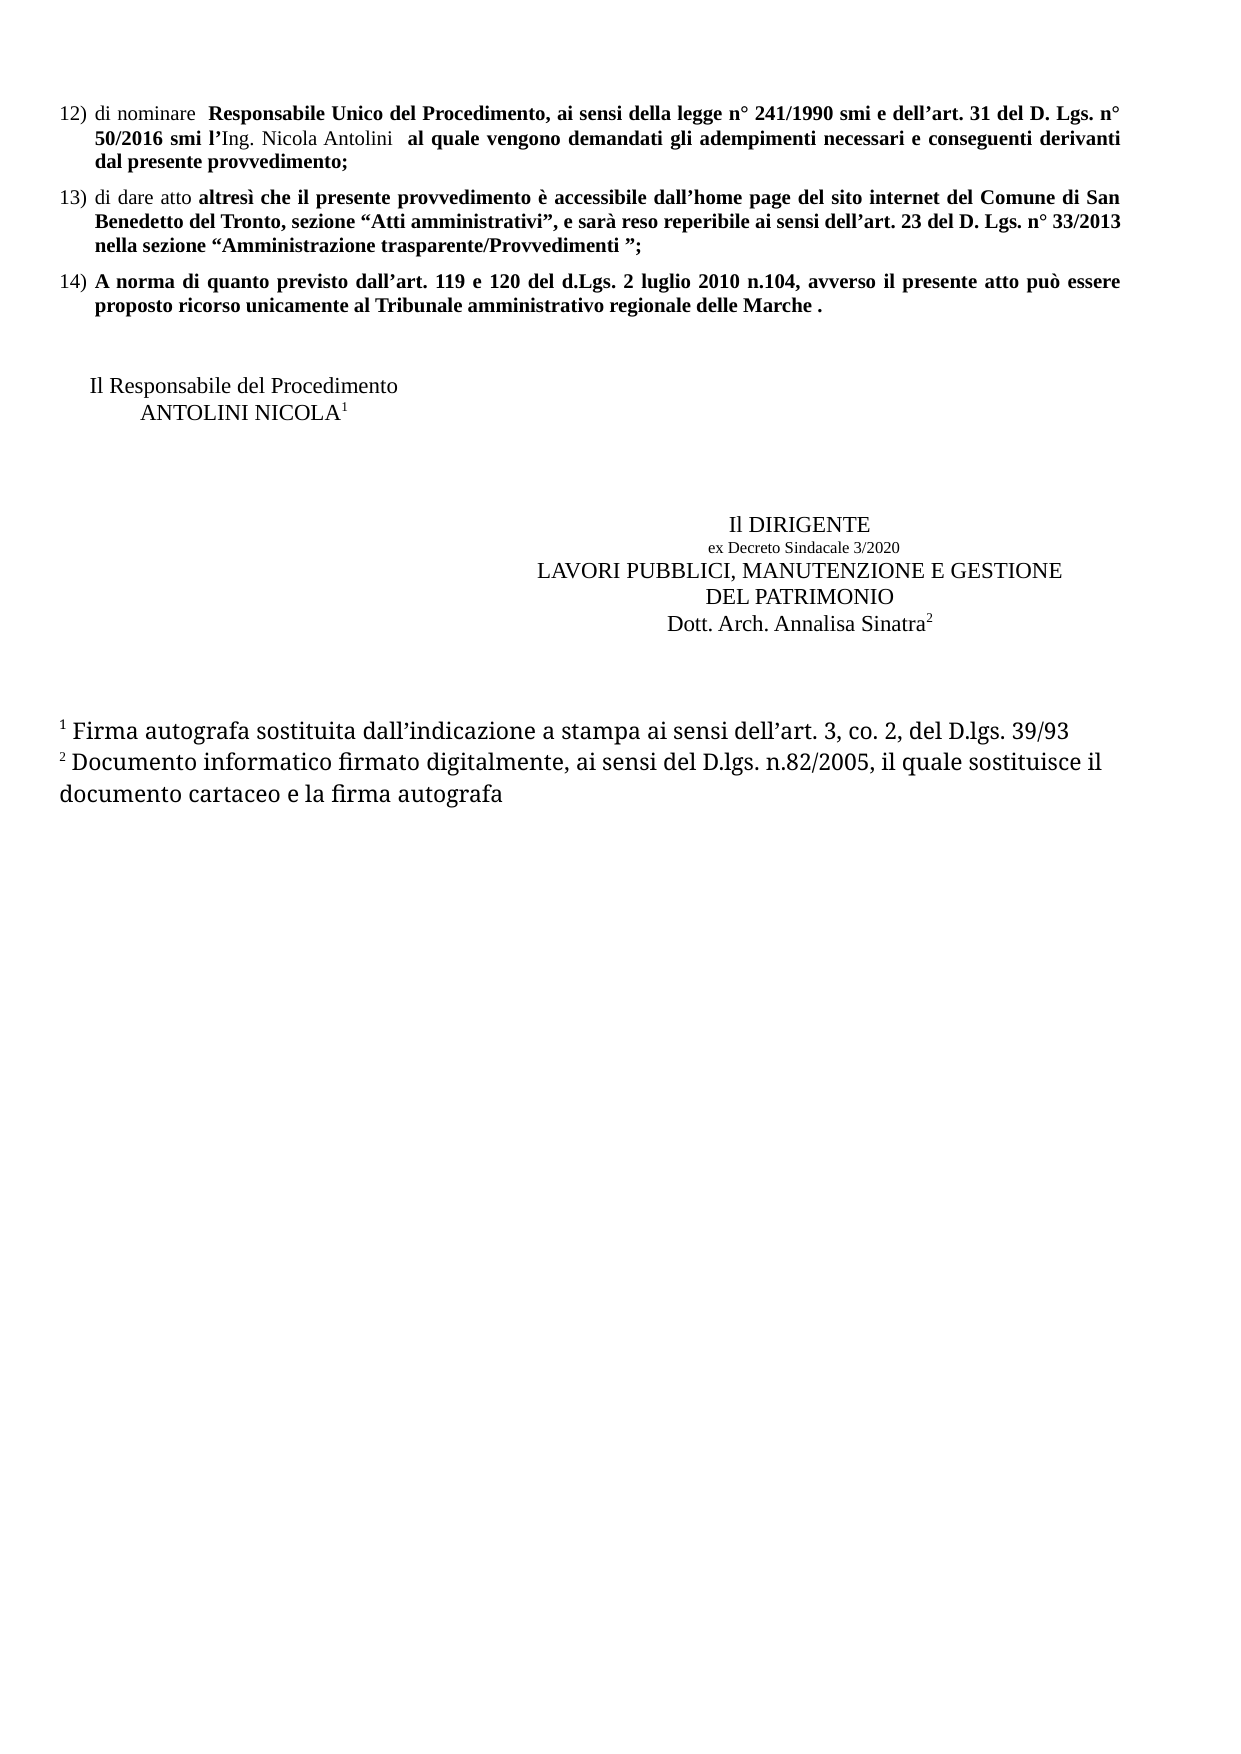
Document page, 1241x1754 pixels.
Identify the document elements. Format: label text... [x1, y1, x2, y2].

text 1 Firma autografa sostituita dall’indicazione a stampa ai sensi dell’art. 3, co. 2, del D.lgs. 39/93 [59, 715, 1122, 746]
table_cell Dott. Arch. Annalisa Sinatra2 [509, 610, 1090, 636]
table_cell LAVORI PUBBLICI, MANUTENZIONE E GESTIONE DEL PATRIMONIO [509, 557, 1090, 610]
list di dare atto altresì che il presente provvedimento è accessibile dall’home page del sito internet del Comune di San Benedetto del Tronto, sezione “Atti amministrativi”, e sarà reso reperibile ai sensi dell’art. 23 del D. Lgs. n° 33/2013 nella sezione “Amministrazione trasparente/Provvedimenti ”; [59, 185, 1122, 257]
table_header Il DIRIGENTE [509, 511, 1090, 538]
text Il Responsabile del Procedimento [59, 372, 428, 399]
list A norma di quanto previsto dall’art. 119 e 120 del d.Lgs. 2 luglio 2010 n.104, avverso il presente atto può essere proposto ricorso unicamente al Tribunale amministrativo regionale delle Marche . [59, 269, 1122, 317]
list di nominare Responsabile Unico del Procedimento, ai sensi della legge n° 241/1990 smi e dell’art. 31 del D. Lgs. n° 50/2016 smi l’Ing. Nicola Antolini al quale vengono demandati gli adempimenti necessari e conseguenti derivanti dal presente provvedimento; [59, 101, 1122, 173]
text 2 Documento informatico firmato digitalmente, ai sensi del D.lgs. n.82/2005, il quale sostituisce il documento cartaceo e la firma autografa [59, 746, 1122, 809]
text ANTOLINI NICOLA1 [59, 399, 428, 425]
table_cell ex Decreto Sindacale 3/2020 [509, 538, 1090, 557]
